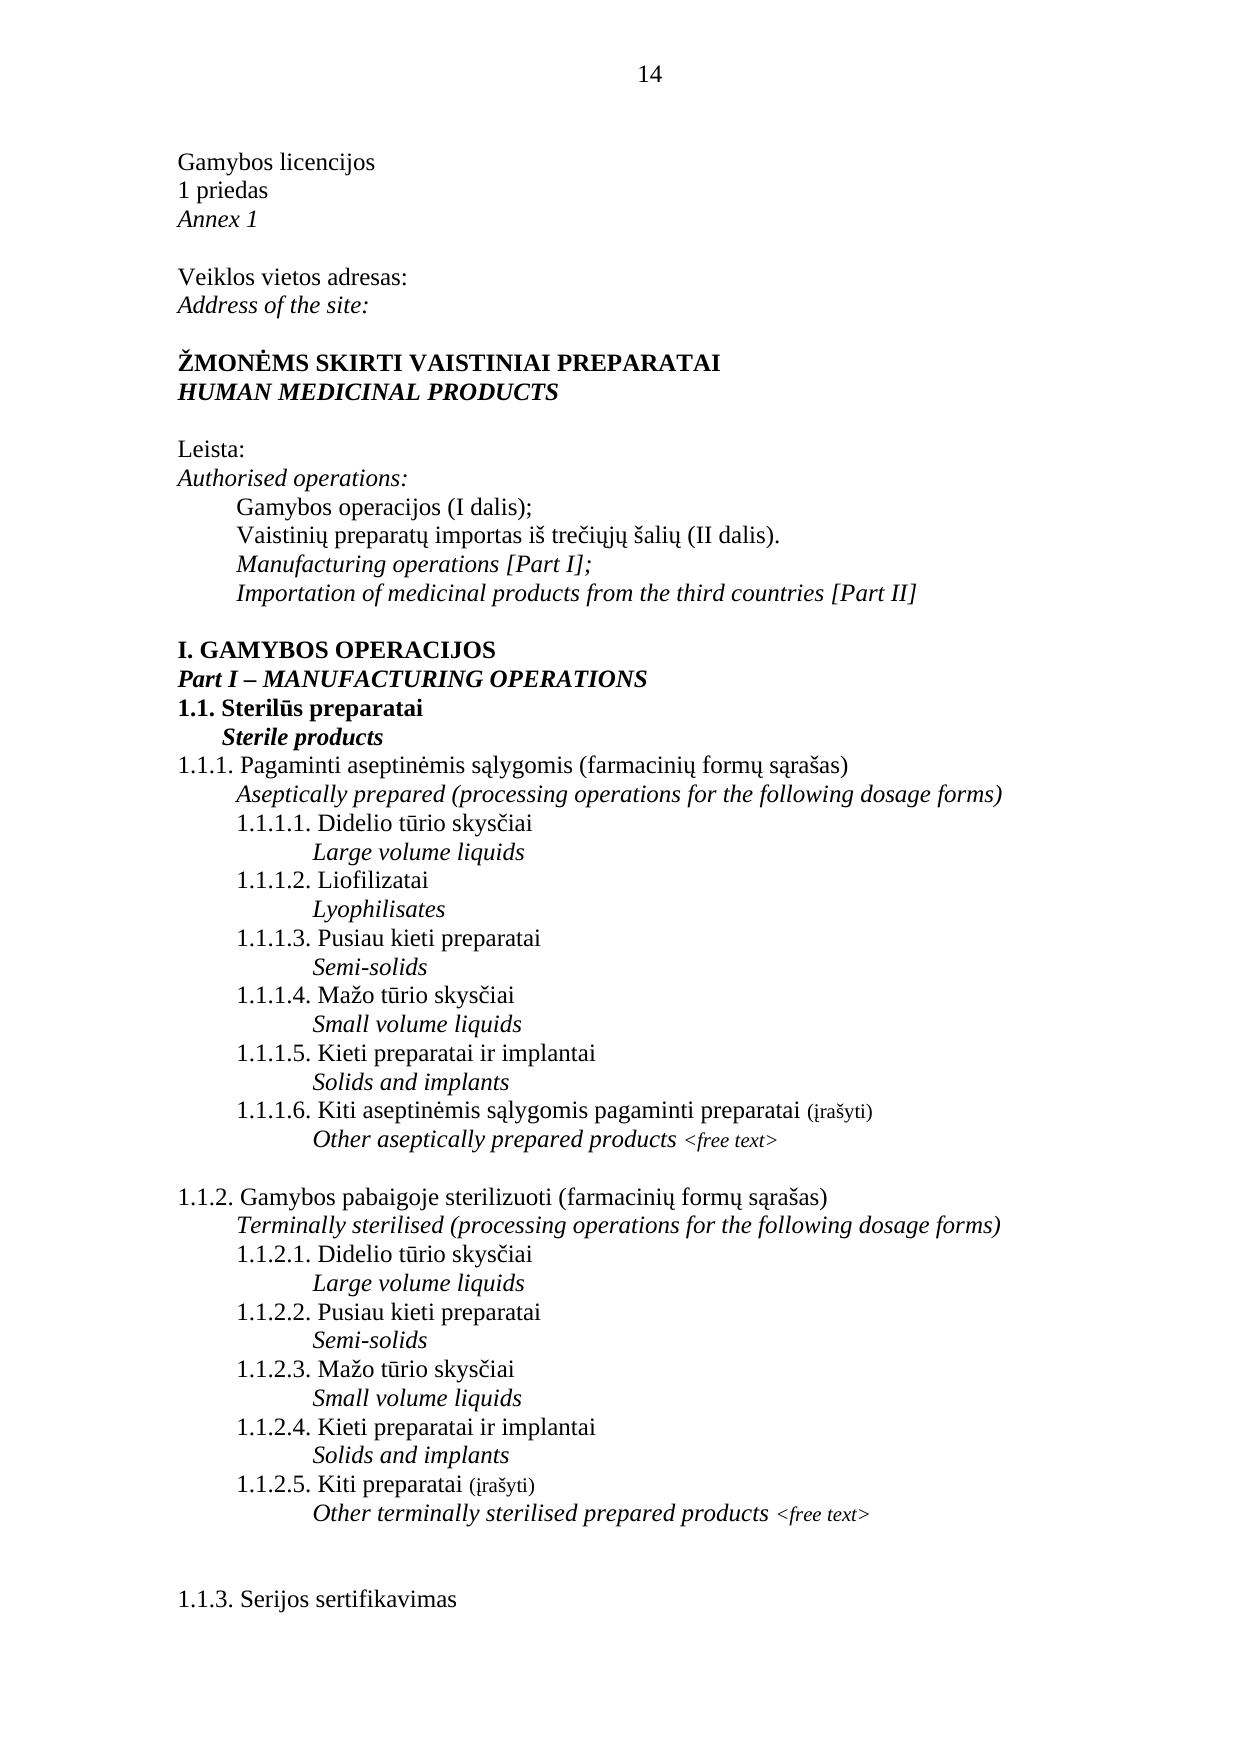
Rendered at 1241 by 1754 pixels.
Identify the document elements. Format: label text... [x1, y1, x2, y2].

text Semi-solids [236, 952, 1122, 981]
text 1.1.1. Pagaminti aseptinėmis sąlygomis (farmacinių formų sąrašas) [177, 751, 1122, 779]
text Other aseptically prepared products <free text> [236, 1124, 1122, 1153]
text Terminally sterilised (processing operations for the following dosage forms) [177, 1211, 1122, 1239]
text Manufacturing operations [Part I]; [236, 549, 1122, 578]
text 1.1.1.6. Kiti aseptinėmis sąlygomis pagaminti preparatai (įrašyti) [236, 1096, 1122, 1124]
text Other terminally sterilised prepared products <free text> [236, 1498, 1122, 1527]
text Sterile products [177, 722, 1122, 751]
text Importation of medicinal products from the third countries [Part II] [236, 578, 1122, 607]
text 1.1.3. Serijos sertifikavimas [177, 1584, 1122, 1613]
text 1.1.1.4. Mažo tūrio skysčiai [236, 981, 1122, 1009]
text ŽMONĖMS SKIRTI VAISTINIAI PREPARATAI [177, 348, 1122, 377]
text Small volume liquids [236, 1009, 1122, 1038]
text 1.1.2.1. Didelio tūrio skysčiai [236, 1239, 1122, 1268]
text 1.1.2.3. Mažo tūrio skysčiai [236, 1354, 1122, 1383]
text Semi-solids [236, 1326, 1122, 1354]
text Leista: [177, 434, 1122, 463]
text Part I – MANUFACTURING OPERATIONS [177, 664, 1122, 693]
text 1.1.2.4. Kieti preparatai ir implantai [236, 1412, 1122, 1441]
text Veiklos vietos adresas: [177, 262, 1122, 291]
text Address of the site: [177, 291, 1122, 319]
text Large volume liquids [236, 837, 1122, 866]
text HUMAN MEDICINAL PRODUCTS [177, 377, 1122, 406]
text Lyophilisates [236, 894, 1122, 923]
text Solids and implants [236, 1441, 1122, 1469]
text 1.1.1.5. Kieti preparatai ir implantai [236, 1038, 1122, 1067]
text Authorised operations: [177, 463, 1122, 492]
text 1.1.2.5. Kiti preparatai (įrašyti) [236, 1469, 1122, 1498]
text 1.1.1.3. Pusiau kieti preparatai [236, 923, 1122, 952]
text I. GAMYBOS OPERACIJOS [177, 636, 1122, 664]
text 1.1.1.1. Didelio tūrio skysčiai [236, 808, 1122, 837]
text Large volume liquids [236, 1268, 1122, 1297]
text 1.1.2. Gamybos pabaigoje sterilizuoti (farmacinių formų sąrašas) [177, 1182, 1122, 1211]
text Small volume liquids [236, 1383, 1122, 1412]
text Gamybos operacijos (I dalis); [236, 492, 1122, 521]
text 1.1.2.2. Pusiau kieti preparatai [236, 1297, 1122, 1326]
text Gamybos licencijos [177, 147, 1122, 176]
text 1.1. Sterilūs preparatai [177, 693, 1122, 722]
text 1.1.1.2. Liofilizatai [236, 866, 1122, 894]
text Aseptically prepared (processing operations for the following dosage forms) [177, 779, 1122, 808]
text Vaistinių preparatų importas iš trečiųjų šalių (II dalis). [236, 521, 1122, 549]
text Annex 1 [177, 204, 1122, 233]
text Solids and implants [236, 1067, 1122, 1096]
text 1 priedas [177, 176, 1122, 204]
